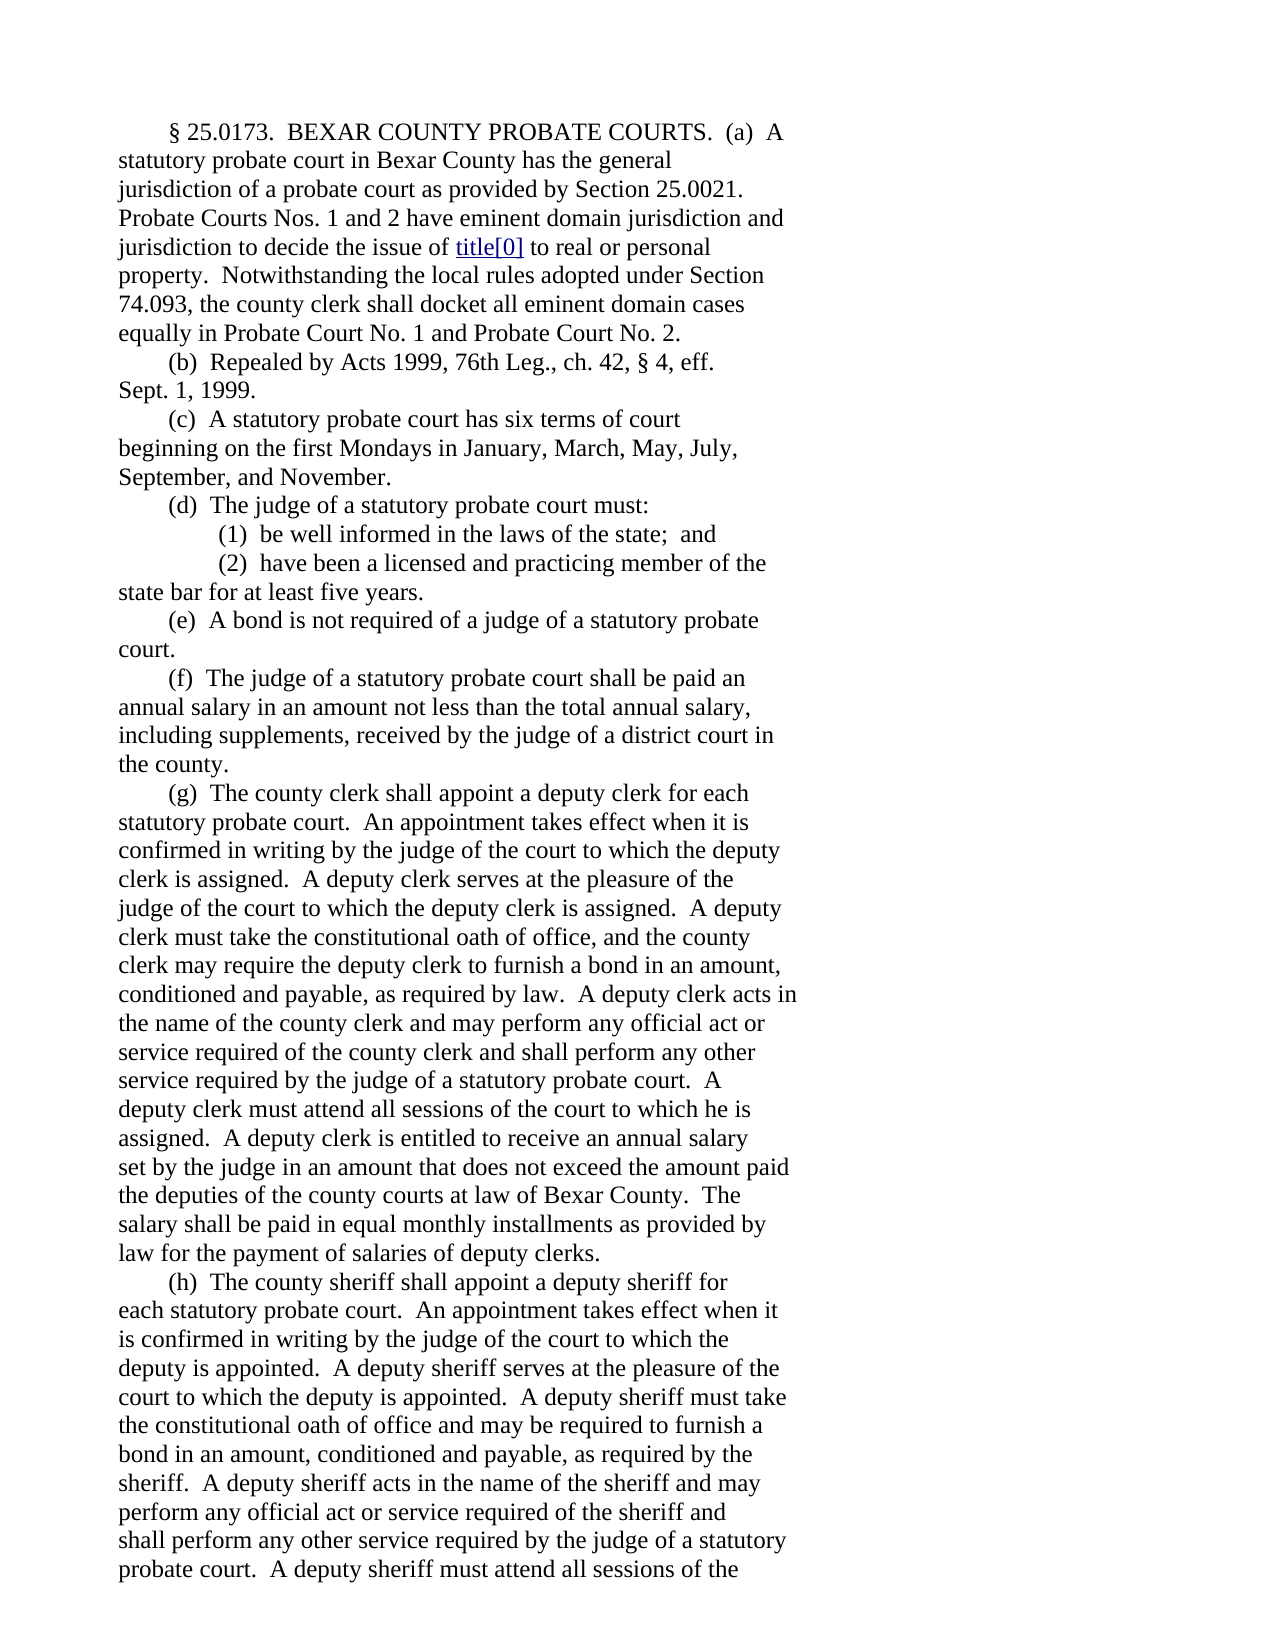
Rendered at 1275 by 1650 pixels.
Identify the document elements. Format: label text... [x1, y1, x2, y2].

text each statutory probate court. An appointment takes effect when it [118, 1295, 1216, 1324]
text (f) The judge of a statutory probate court shall be paid an [118, 663, 1216, 692]
text 74.093, the county clerk shall docket all eminent domain cases [118, 289, 1216, 318]
text the county. [118, 749, 1216, 778]
text law for the payment of salaries of deputy clerks. [118, 1238, 1216, 1267]
text assigned. A deputy clerk is entitled to receive an annual salary [118, 1123, 1216, 1152]
text statutory probate court in Bexar County has the general [118, 145, 1216, 174]
text clerk may require the deputy clerk to furnish a bond in an amount, [118, 950, 1216, 979]
text perform any official act or service required of the sheriff and [118, 1497, 1216, 1525]
text clerk must take the constitutional oath of office, and the county [118, 922, 1216, 950]
text the constitutional oath of office and may be required to furnish a [118, 1410, 1216, 1439]
text judge of the court to which the deputy clerk is assigned. A deputy [118, 893, 1216, 922]
text beginning on the first Mondays in January, March, May, July, [118, 433, 1216, 462]
text (g) The county clerk shall appoint a deputy clerk for each [118, 778, 1216, 807]
text (e) A bond is not required of a judge of a statutory probate [118, 605, 1216, 634]
text annual salary in an amount not less than the total annual salary, [118, 692, 1216, 720]
text (c) A statutory probate court has six terms of court [118, 404, 1216, 433]
text September, and November. [118, 462, 1216, 490]
text including supplements, received by the judge of a district court in [118, 720, 1216, 749]
text conditioned and payable, as required by law. A deputy clerk acts in [118, 979, 1216, 1008]
text the deputies of the county courts at law of Bexar County. The [118, 1180, 1216, 1209]
text jurisdiction to decide the issue of title[0] to real or personal [118, 232, 1216, 260]
text confirmed in writing by the judge of the court to which the deputy [118, 835, 1216, 864]
text deputy is appointed. A deputy sheriff serves at the pleasure of the [118, 1353, 1216, 1382]
text (1) be well informed in the laws of the state; and [118, 519, 1216, 548]
text set by the judge in an amount that does not exceed the amount paid [118, 1152, 1216, 1180]
text property. Notwithstanding the local rules adopted under Section [118, 260, 1216, 289]
text state bar for at least five years. [118, 577, 1216, 605]
text service required of the county clerk and shall perform any other [118, 1037, 1216, 1065]
text (d) The judge of a statutory probate court must: [118, 490, 1216, 519]
text Probate Courts Nos. 1 and 2 have eminent domain jurisdiction and [118, 203, 1216, 232]
text bond in an amount, conditioned and payable, as required by the [118, 1439, 1216, 1468]
text probate court. A deputy sheriff must attend all sessions of the [118, 1554, 1216, 1583]
text salary shall be paid in equal monthly installments as provided by [118, 1209, 1216, 1238]
text jurisdiction of a probate court as provided by Section 25.0021. [118, 174, 1216, 203]
text § 25.0173. BEXAR COUNTY PROBATE COURTS. (a) A [118, 117, 1216, 145]
text clerk is assigned. A deputy clerk serves at the pleasure of the [118, 864, 1216, 893]
text equally in Probate Court No. 1 and Probate Court No. 2. [118, 318, 1216, 347]
text is confirmed in writing by the judge of the court to which the [118, 1324, 1216, 1353]
text court to which the deputy is appointed. A deputy sheriff must take [118, 1382, 1216, 1410]
text deputy clerk must attend all sessions of the court to which he is [118, 1094, 1216, 1123]
text court. [118, 634, 1216, 663]
text statutory probate court. An appointment takes effect when it is [118, 807, 1216, 835]
text (2) have been a licensed and practicing member of the [118, 548, 1216, 577]
text (b) Repealed by Acts 1999, 76th Leg., ch. 42, § 4, eff. [118, 347, 1216, 375]
text sheriff. A deputy sheriff acts in the name of the sheriff and may [118, 1468, 1216, 1497]
text Sept. 1, 1999. [118, 375, 1216, 404]
text (h) The county sheriff shall appoint a deputy sheriff for [118, 1267, 1216, 1295]
text the name of the county clerk and may perform any official act or [118, 1008, 1216, 1037]
text shall perform any other service required by the judge of a statutory [118, 1525, 1216, 1554]
text service required by the judge of a statutory probate court. A [118, 1065, 1216, 1094]
